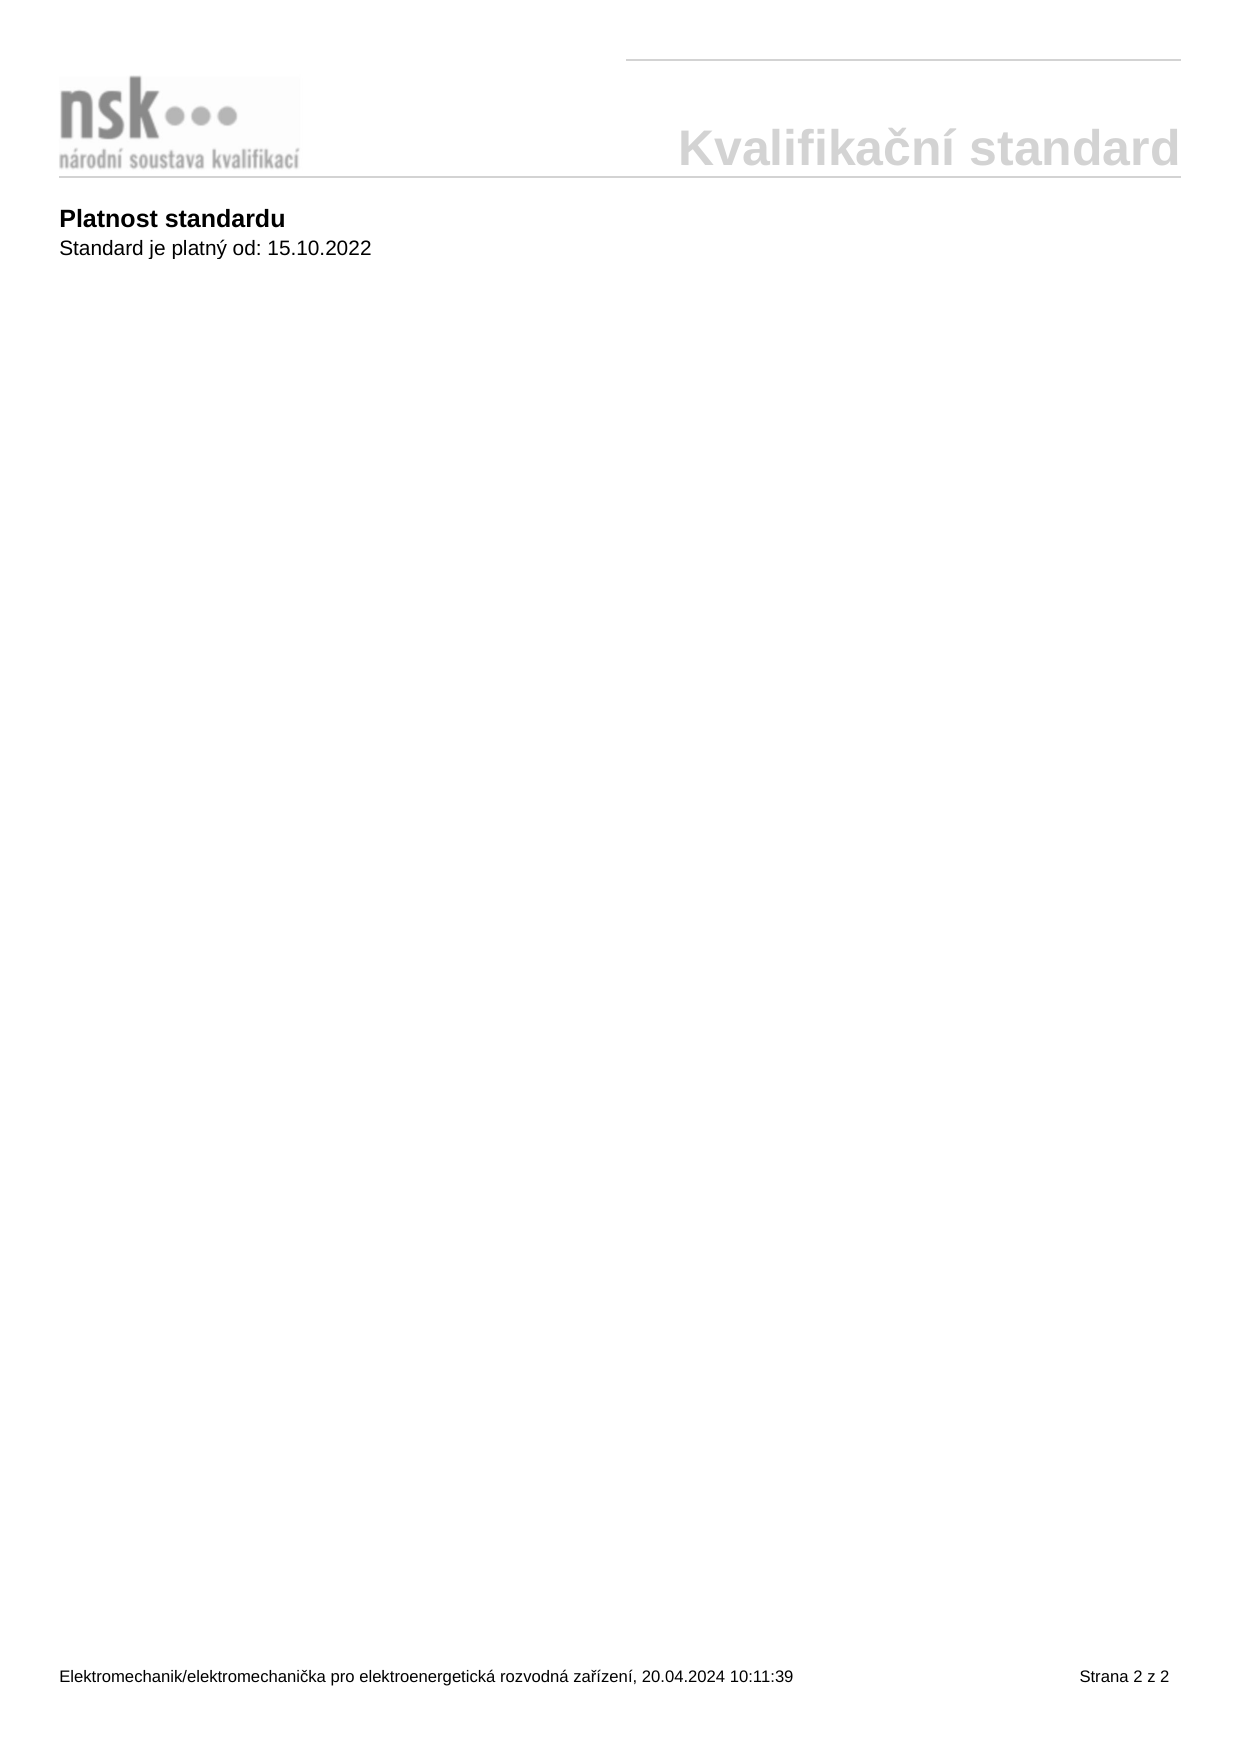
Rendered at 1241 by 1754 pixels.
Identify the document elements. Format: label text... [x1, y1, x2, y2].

table_cell [620, 1159, 626, 1409]
table_cell [626, 559, 862, 859]
table_cell [484, 259, 620, 559]
table_cell [1169, 259, 1181, 559]
table_cell [1093, 1159, 1169, 1409]
table_cell [1093, 859, 1169, 1159]
table_cell [484, 171, 620, 176]
table_cell [59, 194, 483, 200]
table_cell [59, 1409, 483, 1658]
table_cell Elektromechanik/elektromechanička pro elektroenergetická rozvodná zařízení, 20.04.2024 10:11:39 [59, 1658, 862, 1694]
table_cell Standard je platný od: 15.10.2022 [59, 236, 1181, 259]
table_cell [620, 1409, 626, 1658]
table_cell [484, 194, 620, 200]
table_cell [1169, 859, 1181, 1159]
table_cell [1169, 1409, 1181, 1658]
table_cell [626, 259, 862, 559]
table_cell [59, 171, 483, 176]
table_cell [59, 1159, 483, 1409]
table_cell [862, 259, 1093, 559]
table_cell Platnost standardu [59, 200, 1181, 236]
table_cell [1169, 1658, 1181, 1694]
picture [58, 59, 621, 171]
table_cell [59, 178, 1181, 194]
table_cell [1169, 559, 1181, 859]
table_cell [484, 859, 620, 1159]
table_cell [484, 1159, 620, 1409]
table_cell [862, 559, 1093, 859]
table_cell Kvalifikační standard [626, 61, 1181, 176]
table_cell [862, 859, 1093, 1159]
table_cell [862, 194, 1093, 200]
table_cell [626, 194, 862, 200]
table_cell [626, 1409, 862, 1658]
table_cell [1093, 1409, 1169, 1658]
table_cell [484, 559, 620, 859]
table_cell [59, 259, 483, 559]
table_cell [620, 559, 626, 859]
table_cell [620, 259, 626, 559]
table_cell [621, 59, 626, 170]
table_cell [484, 1409, 620, 1658]
table_cell Strana 2 z 2 [862, 1658, 1169, 1694]
table_cell [1093, 194, 1169, 200]
table_cell [1093, 259, 1169, 559]
table_cell [1169, 1159, 1181, 1409]
table_cell [862, 1409, 1093, 1658]
table_cell [626, 1159, 862, 1409]
table_cell [1169, 194, 1181, 200]
table_cell [59, 859, 483, 1159]
table_cell [862, 1159, 1093, 1409]
table_cell [1093, 559, 1169, 859]
table_cell [59, 559, 483, 859]
table_cell [626, 859, 862, 1159]
table_cell [620, 859, 626, 1159]
